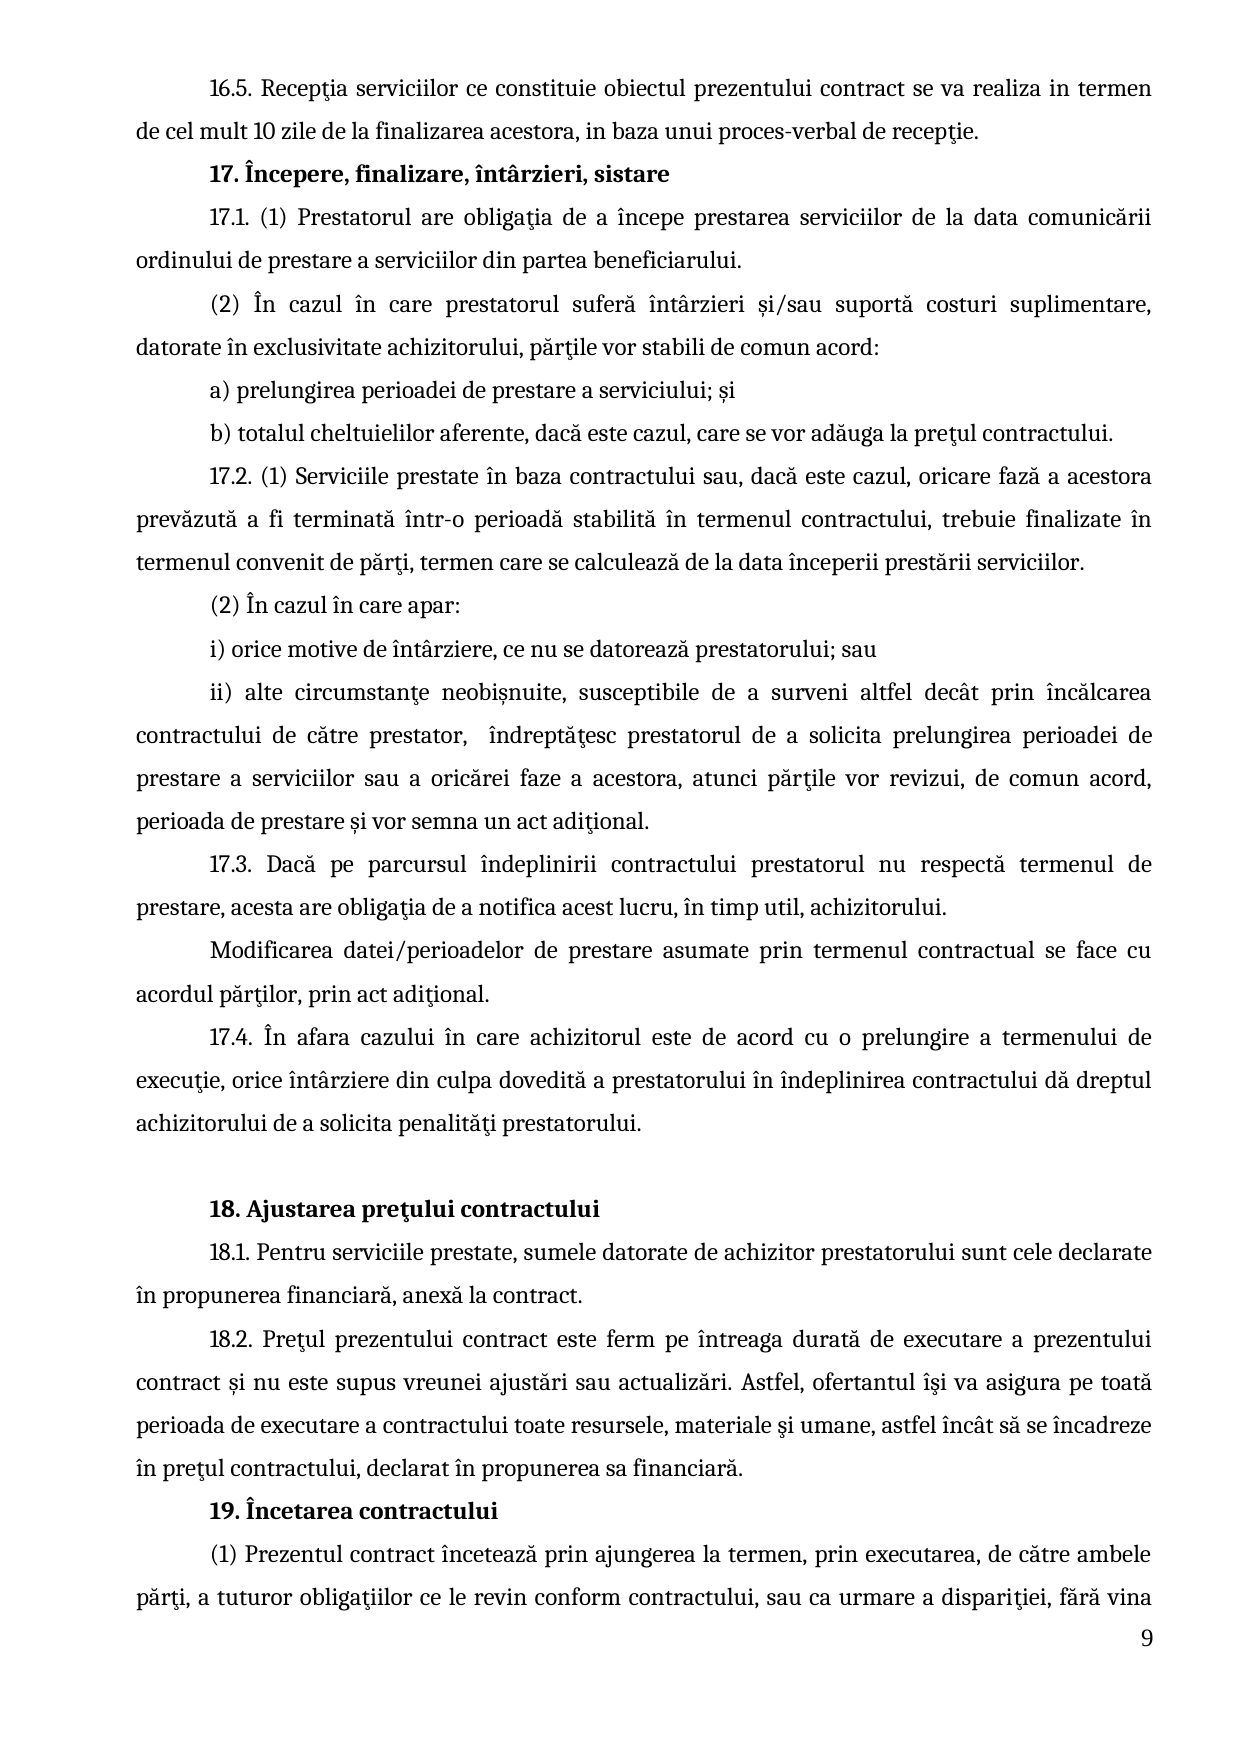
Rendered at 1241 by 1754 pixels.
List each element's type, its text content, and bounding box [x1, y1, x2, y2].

text 17. Începere, finalizare, întârzieri, sistare [136, 160, 1153, 189]
text 17.1. (1) Prestatorul are obligaţia de a începe prestarea serviciilor de la data comunicării ordinului de prestare a serviciilor din partea beneficiarului. [136, 203, 1153, 275]
text (2) În cazul în care prestatorul suferă întârzieri şi/sau suportă costuri suplimentare, datorate în exclusivitate achizitorului, părţile vor stabili de comun acord: [136, 289, 1153, 361]
text (1) Prezentul contract încetează prin ajungerea la termen, prin executarea, de către ambele părţi, a tuturor obligaţiilor ce le revin conform contractului, sau ca urmare a dispariţiei, fără vina [136, 1540, 1153, 1612]
text 17.4. În afara cazului în care achizitorul este de acord cu o prelungire a termenului de execuţie, orice întârziere din culpa dovedită a prestatorului în îndeplinirea contractului dă dreptul achizitorului de a solicita penalităţi prestatorului. [136, 1023, 1153, 1138]
text Modificarea datei/perioadelor de prestare asumate prin termenul contractual se face cu acordul părţilor, prin act adiţional. [136, 936, 1153, 1008]
text 17.3. Dacă pe parcursul îndeplinirii contractului prestatorul nu respectă termenul de prestare, acesta are obligaţia de a notifica acest lucru, în timp util, achizitorului. [136, 850, 1153, 922]
text 18.1. Pentru serviciile prestate, sumele datorate de achizitor prestatorului sunt cele declarate în propunerea financiară, anexă la contract. [136, 1238, 1153, 1310]
text (2) În cazul în care apar: [136, 591, 1153, 620]
text a) prelungirea perioadei de prestare a serviciului; şi [136, 376, 1153, 404]
text 18.2. Preţul prezentului contract este ferm pe întreaga durată de executare a prezentului contract şi nu este supus vreunei ajustări sau actualizări. Astfel, ofertantul îşi va asigura pe toată perioada de executare a contractului toate resursele, materiale şi umane, astfel încât să se încadreze în preţul contractului, declarat în propunerea sa financiară. [136, 1324, 1153, 1483]
text i) orice motive de întârziere, ce nu se datorează prestatorului; sau [136, 634, 1153, 663]
text b) totalul cheltuielilor aferente, dacă este cazul, care se vor adăuga la preţul contractului. [136, 419, 1153, 448]
text ii) alte circumstanţe neobişnuite, susceptibile de a surveni altfel decât prin încălcarea contractului de către prestator, îndreptăţesc prestatorul de a solicita prelungirea perioadei de prestare a serviciilor sau a oricărei faze a acestora, atunci părţile vor revizui, de comun acord, perioada de prestare şi vor semna un act adiţional. [136, 678, 1153, 836]
text 17.2. (1) Serviciile prestate în baza contractului sau, dacă este cazul, oricare fază a acestora prevăzută a fi terminată într-o perioadă stabilită în termenul contractului, trebuie finalizate în termenul convenit de părţi, termen care se calculează de la data începerii prestării serviciilor. [136, 462, 1153, 577]
text 16.5. Recepţia serviciilor ce constituie obiectul prezentului contract se va realiza in termen de cel mult 10 zile de la finalizarea acestora, in baza unui proces-verbal de recepţie. [136, 74, 1153, 146]
text 19. Încetarea contractului [136, 1497, 1153, 1526]
text 18. Ajustarea preţului contractului [136, 1195, 1153, 1224]
